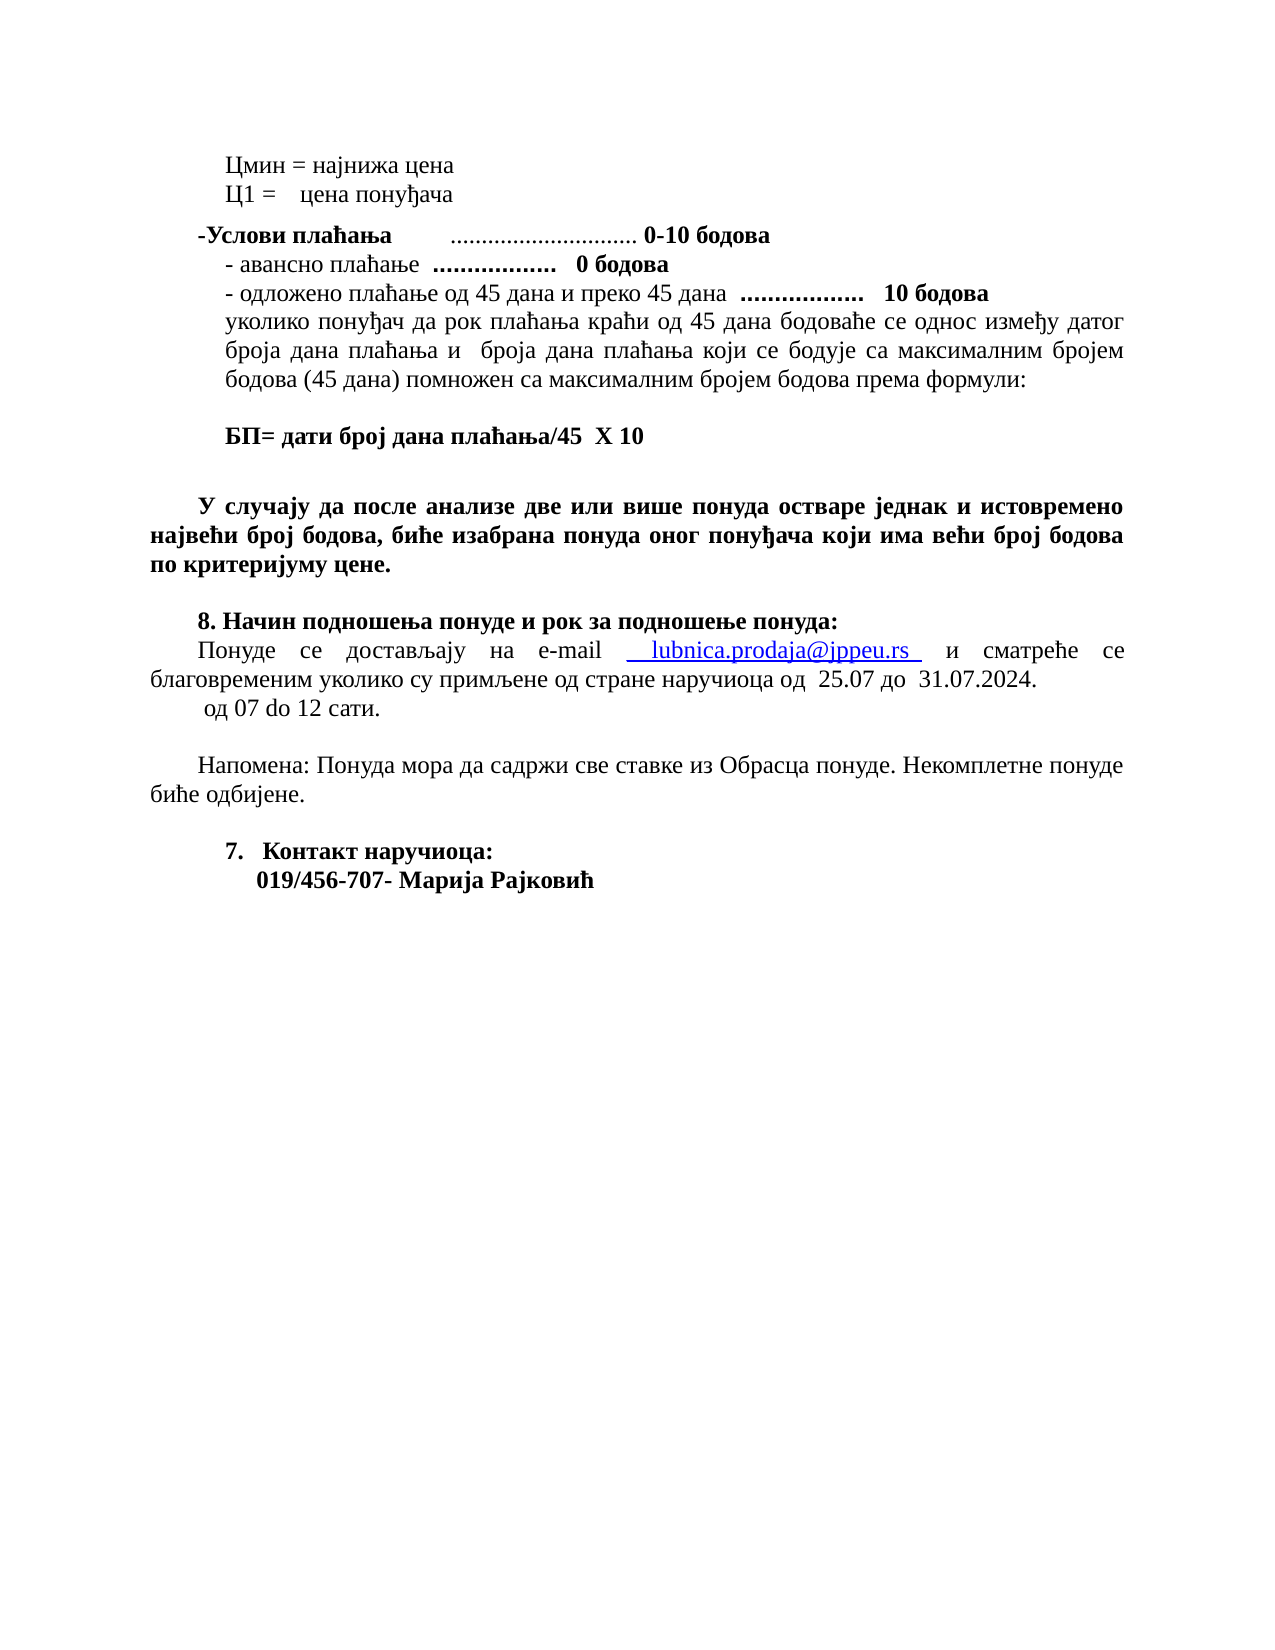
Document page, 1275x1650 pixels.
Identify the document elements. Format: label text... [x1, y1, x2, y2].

text 8. Начин подношења понуде и рок за подношење понуда: [150, 606, 1125, 635]
text -Услови плаћања .............................. 0-10 бодова [150, 220, 1125, 249]
text Цмин = најнижа цена [225, 150, 1125, 179]
text уколико понуђач да рок плаћања краћи од 45 дана бодоваће се однос између датог броја дана плаћања и броја дана плаћања који се бодује са максималним бројем бодова (45 дана) помножен са максималним бројем бодова према формули: [225, 306, 1125, 393]
list Контакт наручиоца: [225, 836, 1125, 865]
text од 07 do 12 сати. [150, 693, 1125, 721]
text Понуде се достављају на e-mail __lubnica.prodaja@jppeu.rs_ и сматреће се благовременим уколико су примљене од стране наручиоца од 25.07 до 31.07.2024. [150, 635, 1125, 693]
text У случају да после анализе две или више понуда остваре једнак и истовремено највећи број бодова, биће изабрана понуда оног понуђача који има већи број бодова по критеријуму цене. [150, 491, 1125, 578]
text 019/456-707- Марија Рајковић [225, 865, 1125, 894]
text БП= дати број дана плаћања/45 X 10 [225, 421, 1125, 450]
text - авансно плаћање .................. 0 бодова [225, 249, 1125, 278]
text Ц1 = цена понуђача [225, 179, 1125, 207]
text - одложено плаћање од 45 дана и преко 45 дана .................. 10 бодова [225, 278, 1125, 306]
text Напомена: Понуда мора да садржи све ставке из Обрасца понуде. Некомплетне понуде биће одбијене. [150, 750, 1125, 808]
